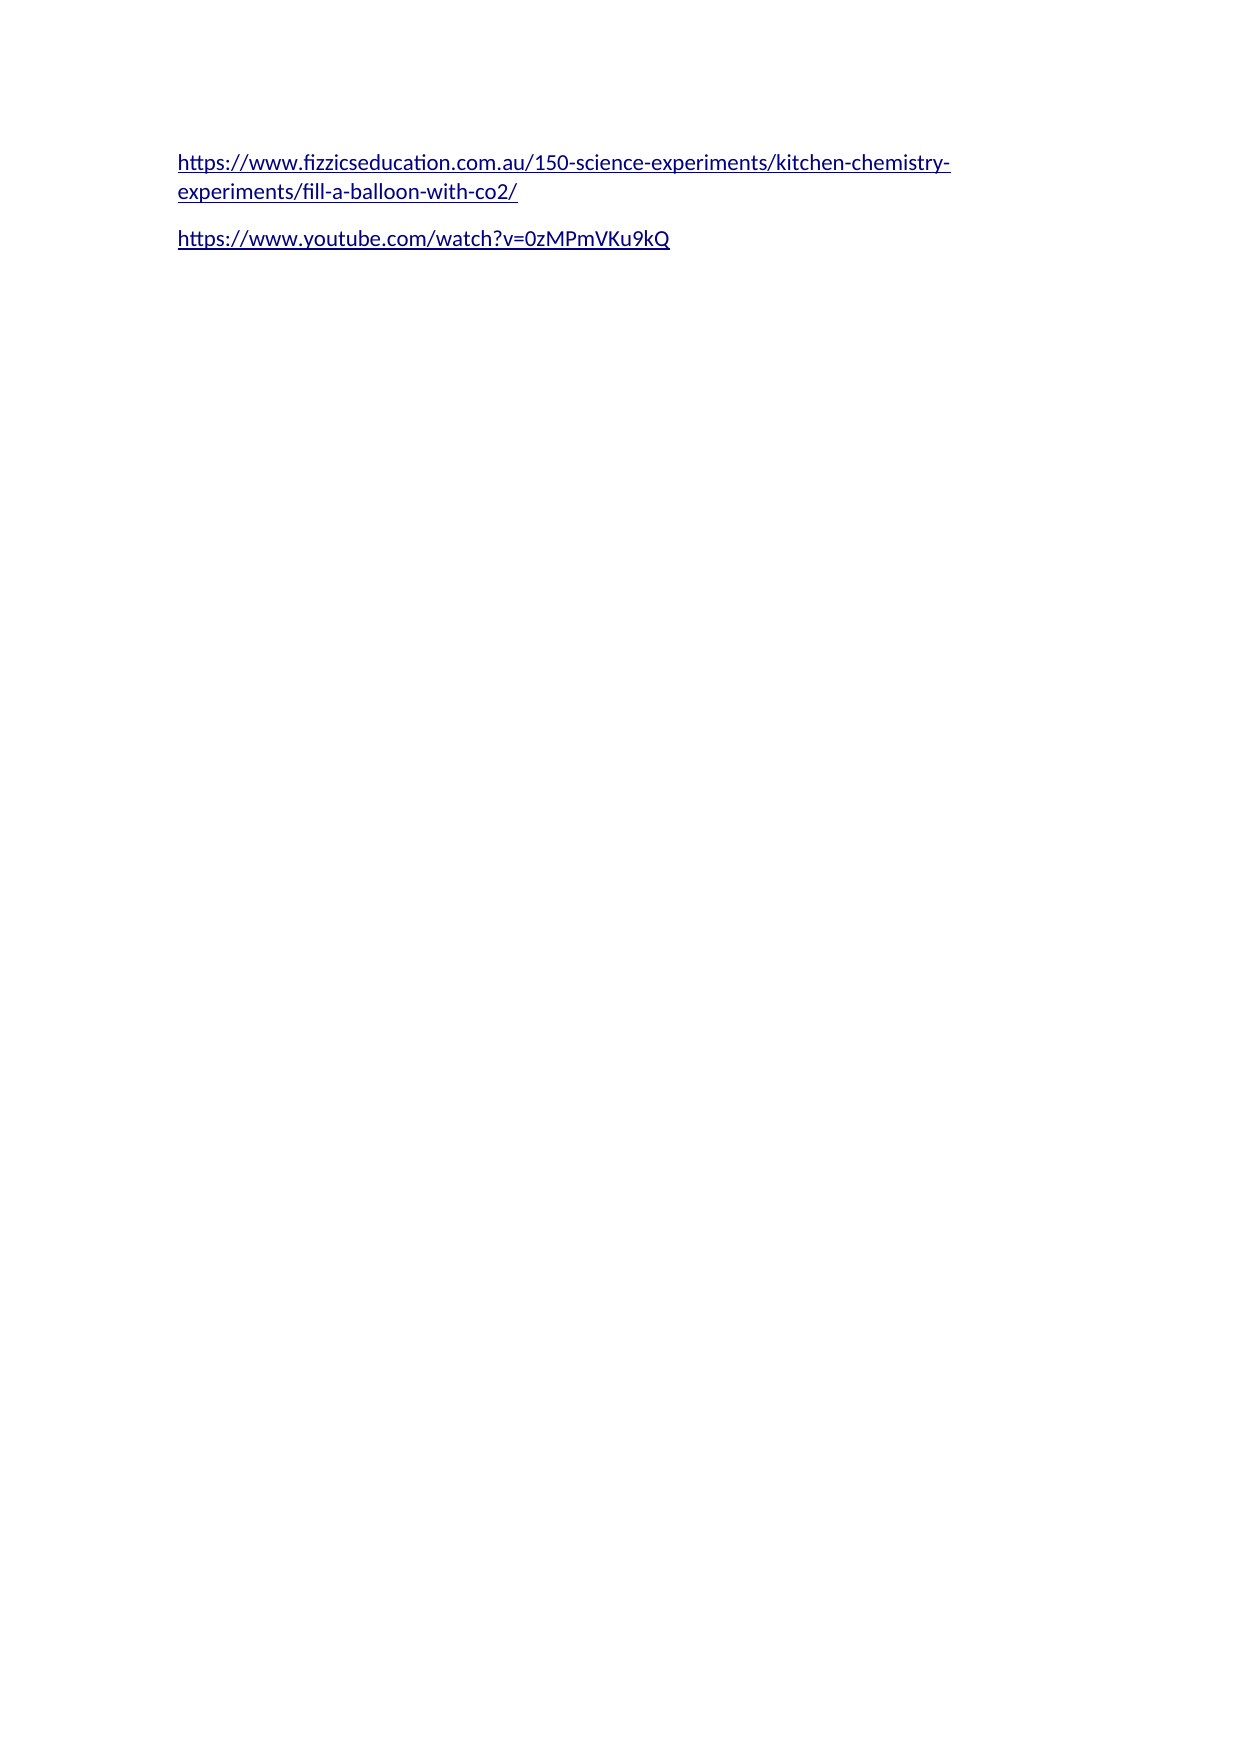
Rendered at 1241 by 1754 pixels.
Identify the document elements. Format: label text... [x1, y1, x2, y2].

text https://www.fizzicseducation.com.au/150-science-experiments/kitchen-chemistry-experiments/fill-a-balloon-with-co2/ [177, 148, 1063, 206]
text https://www.youtube.com/watch?v=0zMPmVKu9kQ [177, 224, 1063, 252]
